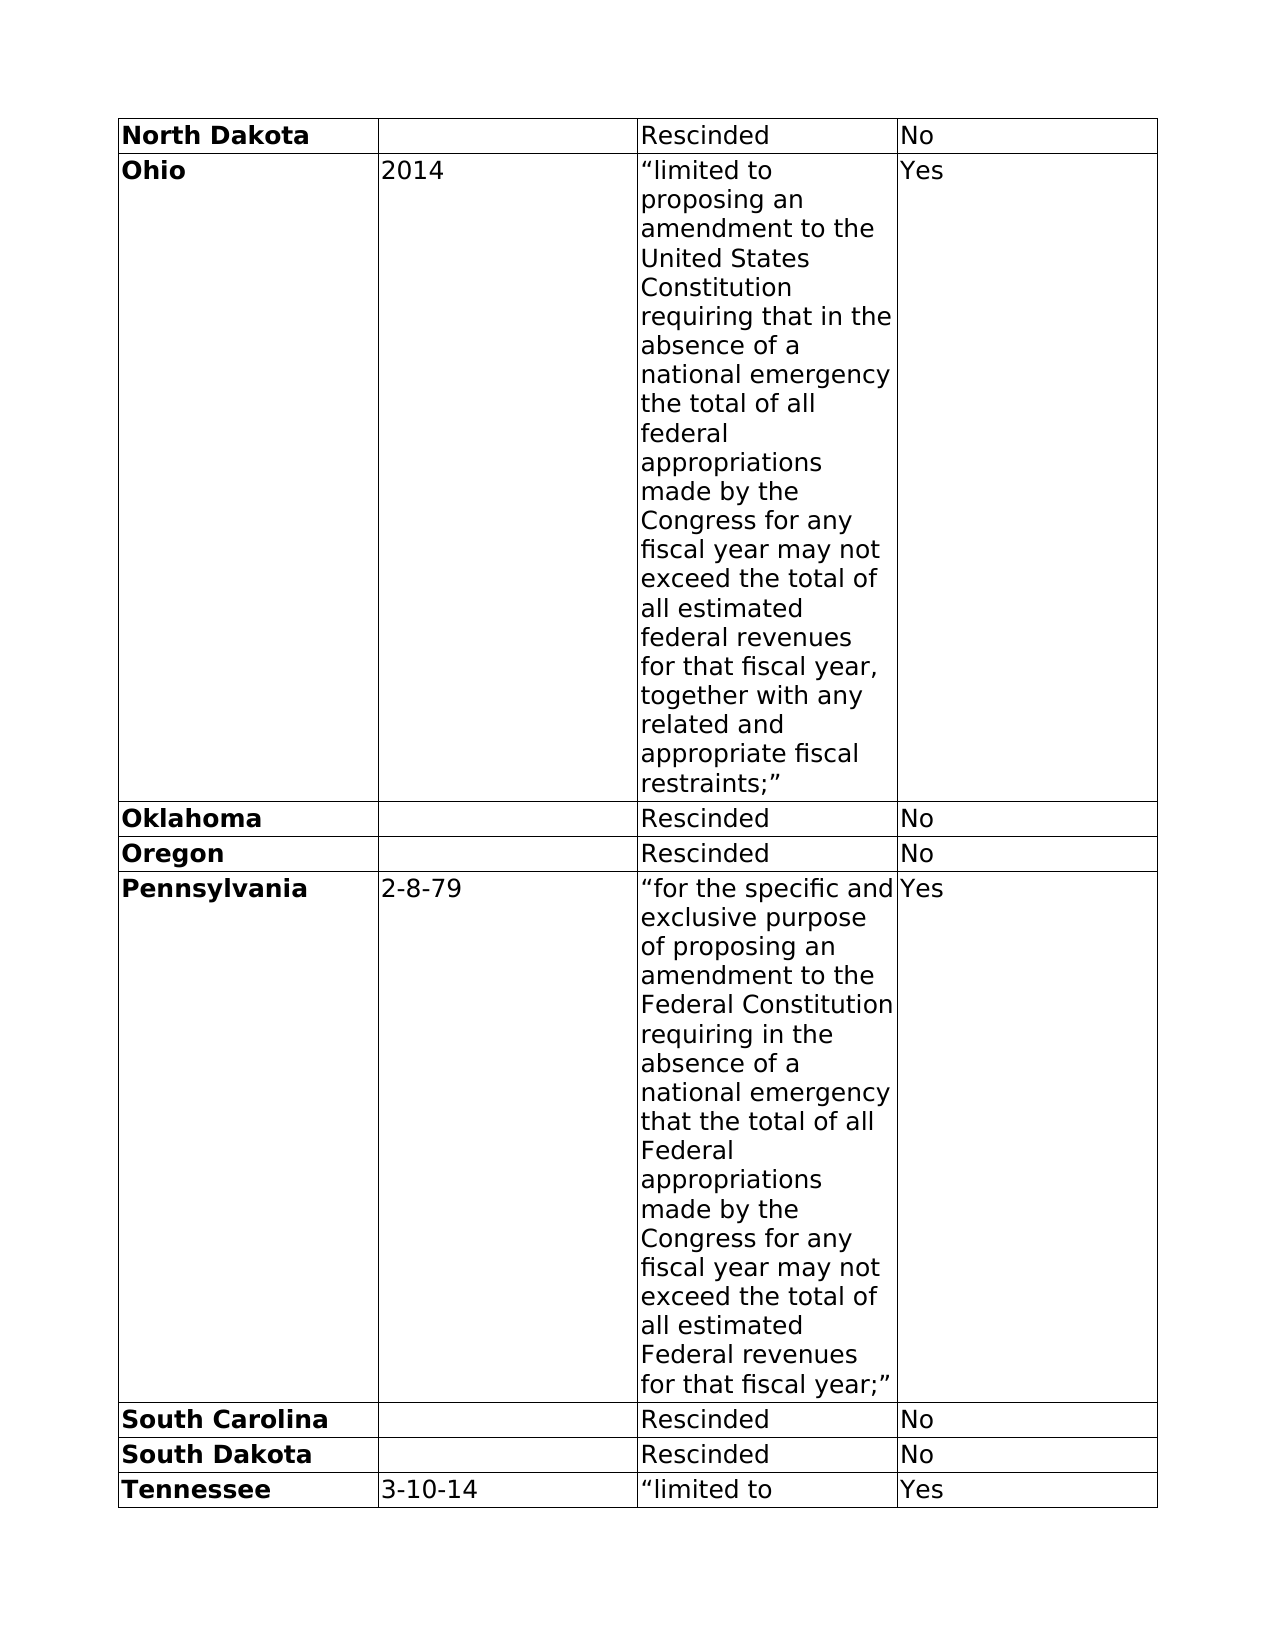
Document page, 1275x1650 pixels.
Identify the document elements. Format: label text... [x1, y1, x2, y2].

table_cell [379, 802, 637, 836]
table_cell No [898, 837, 1157, 871]
table_cell “for the specific and exclusive purpose of proposing an amendment to the Federal Constitution requiring in the absence of a national emergency that the total of all Federal appropriations made by the Congress for any fiscal year may not exceed the total of all estimated Federal revenues for that fiscal year;” [638, 872, 897, 1402]
table_cell Oklahoma [119, 802, 378, 836]
table_cell Ohio [119, 154, 378, 801]
table_cell Oregon [119, 837, 378, 871]
table_cell 2014 [379, 154, 637, 801]
table_cell Rescinded [638, 802, 897, 836]
table_cell Yes [898, 1473, 1157, 1507]
table_cell Rescinded [638, 1403, 897, 1437]
table_cell North Dakota [119, 119, 378, 153]
table_cell 2-8-79 [379, 872, 637, 1402]
table_cell No [898, 1403, 1157, 1437]
table_cell South Carolina [119, 1403, 378, 1437]
table_cell No [898, 119, 1157, 153]
table_cell South Dakota [119, 1438, 378, 1472]
table_cell [379, 1438, 637, 1472]
table_cell No [898, 1438, 1157, 1472]
table_cell Yes [898, 872, 1157, 1402]
table_cell “limited to proposing an amendment to the United States Constitution requiring that in the absence of a national emergency the total of all federal appropriations made by the Congress for any fiscal year may not exceed the total of all estimated federal revenues for that fiscal year, together with any related and appropriate fiscal restraints;” [638, 154, 897, 801]
table_cell No [898, 802, 1157, 836]
table_cell Rescinded [638, 119, 897, 153]
table_cell Rescinded [638, 837, 897, 871]
table_cell [379, 119, 637, 153]
table_cell [379, 1403, 637, 1437]
table_cell 3-10-14 [379, 1473, 637, 1507]
table_cell Pennsylvania [119, 872, 378, 1402]
table_cell [379, 837, 637, 871]
table_cell Yes [898, 154, 1157, 801]
table_cell “limited to [638, 1473, 897, 1507]
table_cell Tennessee [119, 1473, 378, 1507]
table_cell Rescinded [638, 1438, 897, 1472]
